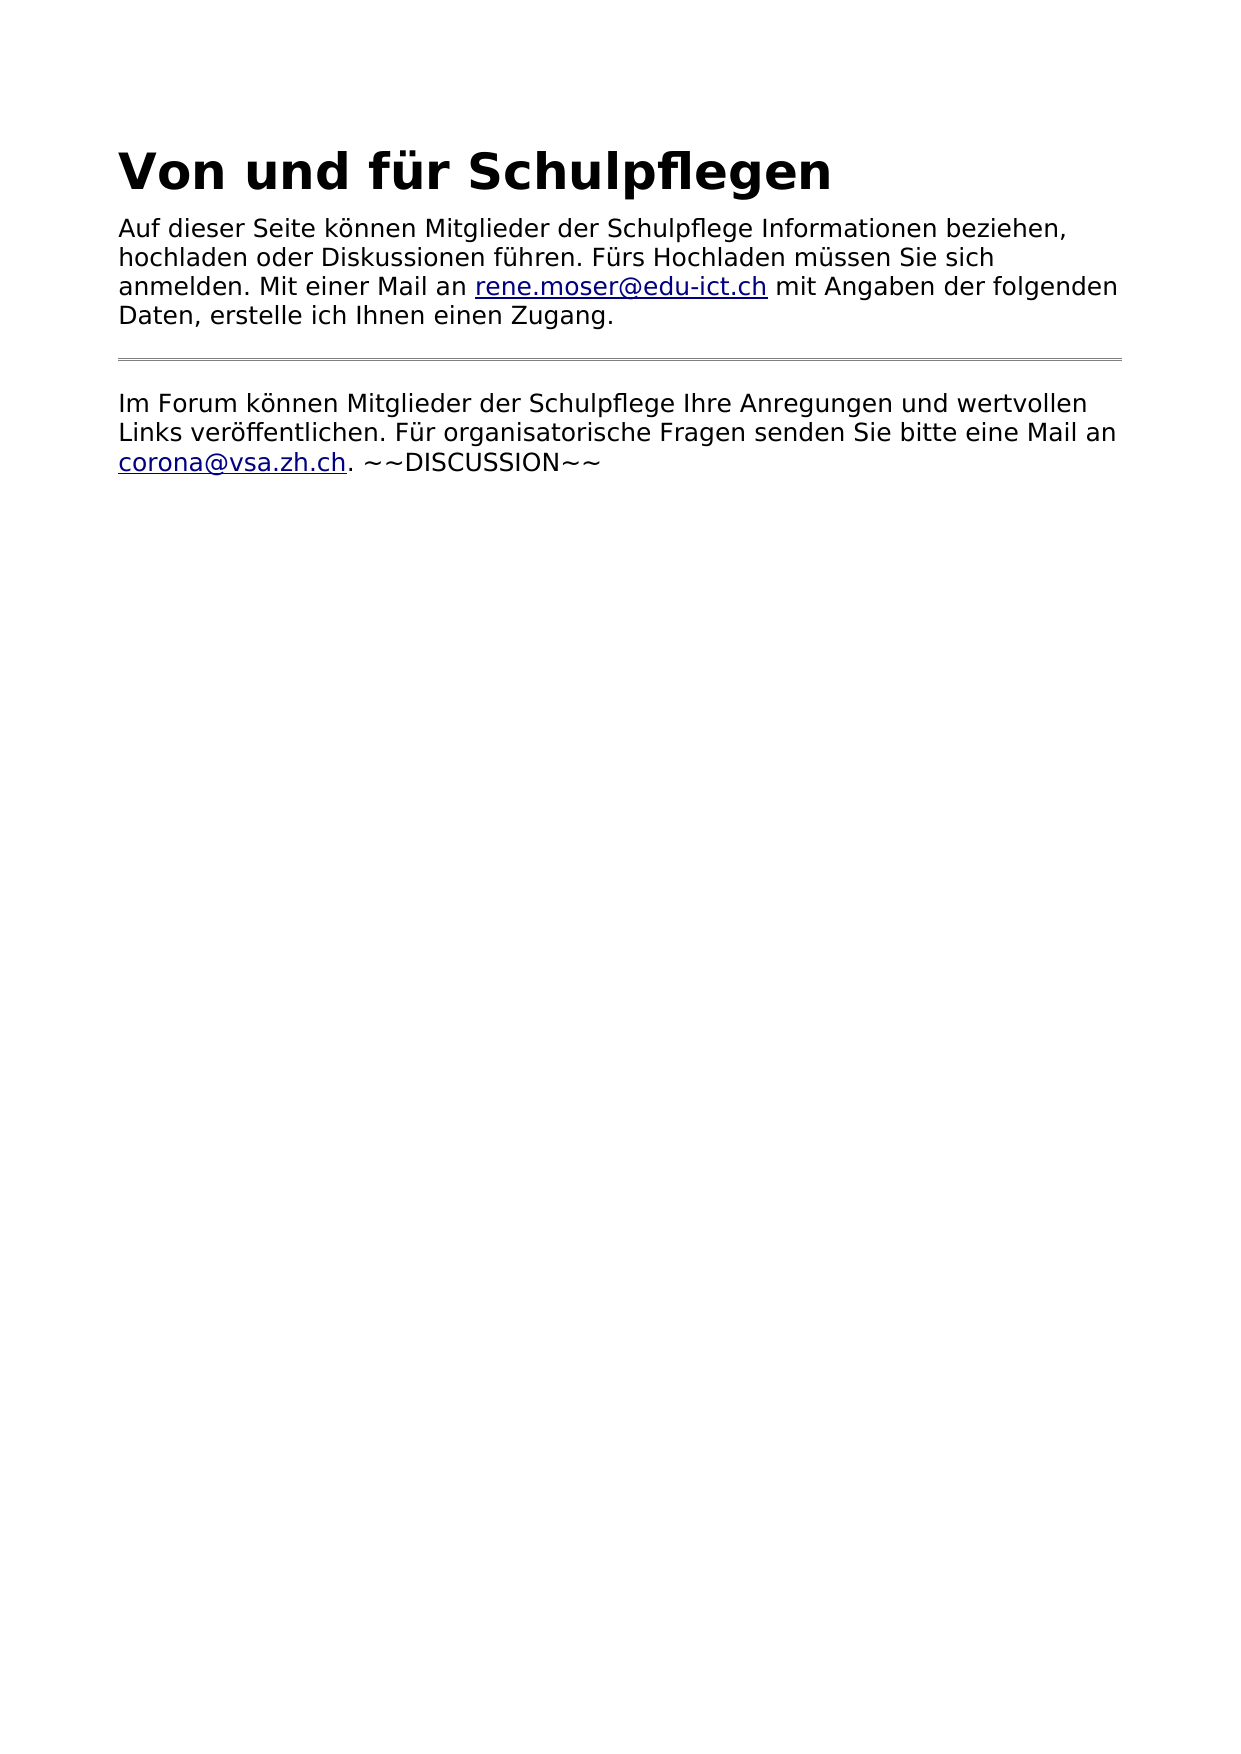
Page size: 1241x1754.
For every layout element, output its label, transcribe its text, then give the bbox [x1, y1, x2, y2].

subtitle Von und für Schulpflegen [118, 143, 1122, 201]
text Auf dieser Seite können Mitglieder der Schulpflege Informationen beziehen, hochladen oder Diskussionen führen. Fürs Hochladen müssen Sie sich anmelden. Mit einer Mail an rene.moser@edu-ict.ch mit Angaben der folgenden Daten, erstelle ich Ihnen einen Zugang. [118, 214, 1122, 331]
text Im Forum können Mitglieder der Schulpflege Ihre Anregungen und wertvollen Links veröffentlichen. Für organisatorische Fragen senden Sie bitte eine Mail an corona@vsa.zh.ch. ~~DISCUSSION~~ [118, 389, 1122, 477]
